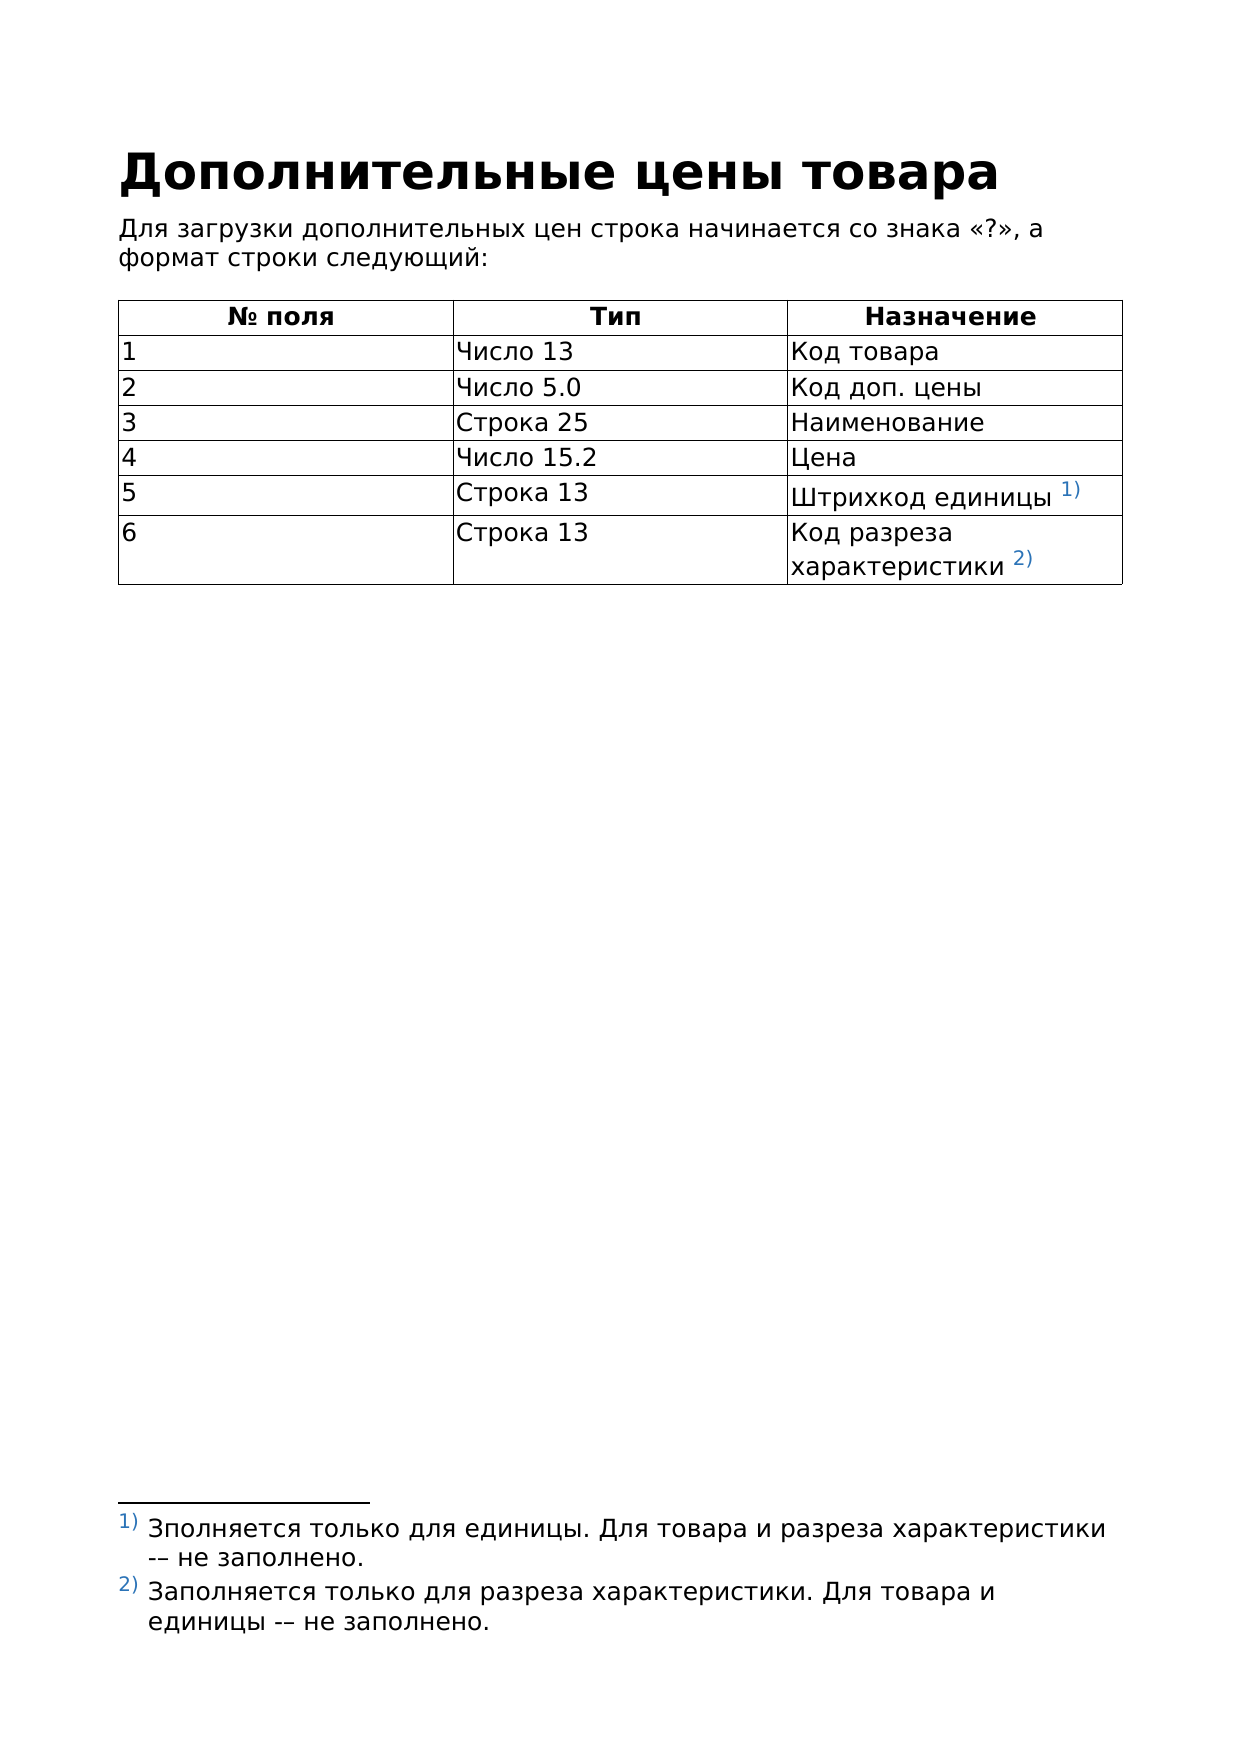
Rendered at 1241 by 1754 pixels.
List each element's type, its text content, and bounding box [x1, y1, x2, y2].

subtitle Дополнительные цены товара [118, 143, 1122, 201]
table_cell Число 13 [454, 336, 787, 370]
table_cell 2 [119, 371, 453, 405]
table_cell 6 [119, 516, 453, 584]
table_header Тип [454, 301, 787, 334]
table_cell 5 [119, 476, 453, 515]
table_cell Строка 13 [454, 516, 787, 584]
table_cell 4 [119, 441, 453, 475]
table_cell Строка 13 [454, 476, 787, 515]
table_cell Штрихкод единицы [788, 476, 1122, 515]
table_cell Цена [788, 441, 1122, 475]
table_cell 3 [119, 406, 453, 440]
table_header Назначение [788, 301, 1122, 334]
table_cell Число 15.2 [454, 441, 787, 475]
table_cell Код разреза характеристики [788, 516, 1122, 584]
table_cell Наименование [788, 406, 1122, 440]
table_header № поля [119, 301, 453, 334]
table_cell Код товара [788, 336, 1122, 370]
table_cell Код доп. цены [788, 371, 1122, 405]
table_cell 1 [119, 336, 453, 370]
table_cell Число 5.0 [454, 371, 787, 405]
table_cell Строка 25 [454, 406, 787, 440]
text Для загрузки дополнительных цен строка начинается со знака «?», а формат строки следующий: [118, 214, 1122, 272]
